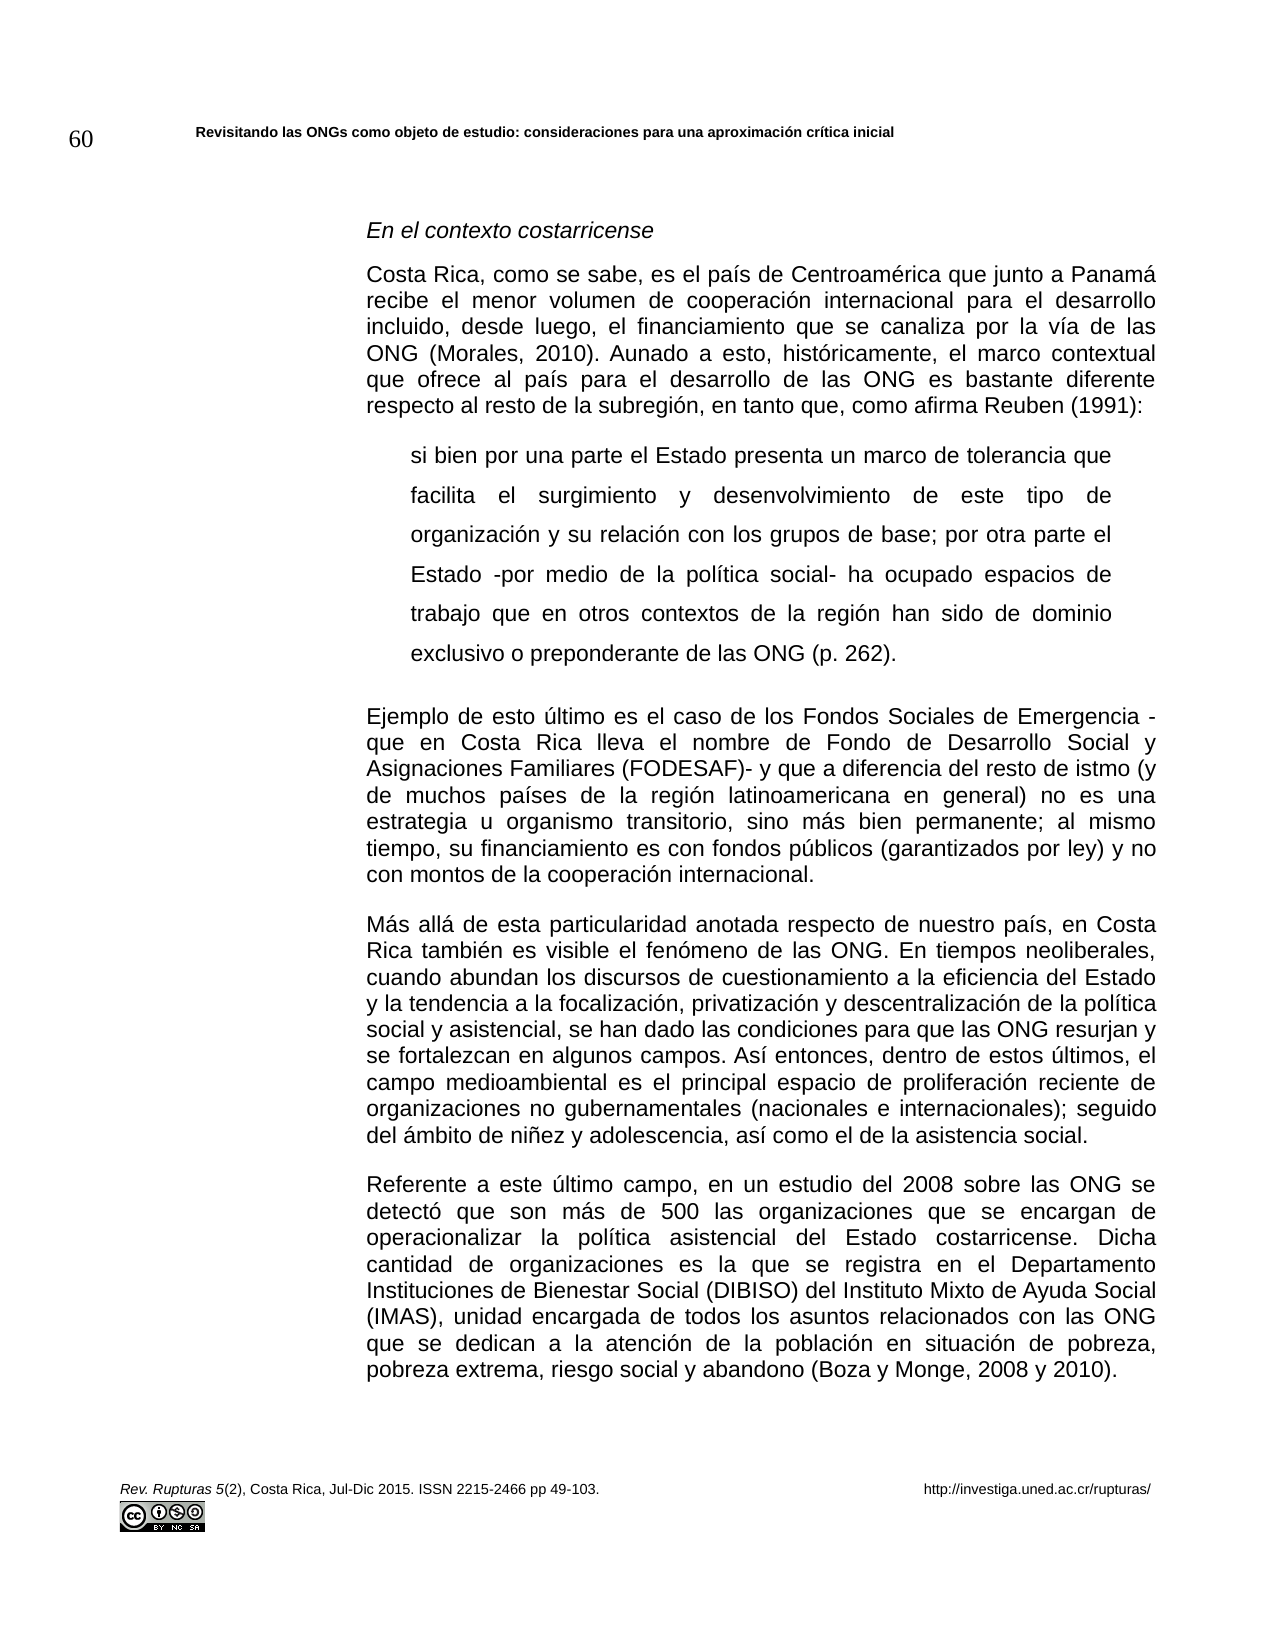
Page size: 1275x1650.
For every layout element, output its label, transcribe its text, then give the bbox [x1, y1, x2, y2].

subtitle En el contexto costarricense [366, 217, 1157, 243]
text Referente a este último campo, en un estudio del 2008 sobre las ONG se detectó que son más de 500 las organizaciones que se encargan de operacionalizar la política asistencial del Estado costarricense. Dicha cantidad de organizaciones es la que se registra en el Departamento Instituciones de Bienestar Social (DIBISO) del Instituto Mixto de Ayuda Social (IMAS), unidad encargada de todos los asuntos relacionados con las ONG que se dedican a la atención de la población en situación de pobreza, pobreza extrema, riesgo social y abandono (Boza y Monge, 2008 y 2010). [366, 1171, 1157, 1382]
picture [119, 1501, 205, 1532]
text Más allá de esta particularidad anotada respecto de nuestro país, en Costa Rica también es visible el fenómeno de las ONG. En tiempos neoliberales, cuando abundan los discursos de cuestionamiento a la eficiencia del Estado y la tendencia a la focalización, privatización y descentralización de la política social y asistencial, se han dado las condiciones para que las ONG resurjan y se fortalezcan en algunos campos. Así entonces, dentro de estos últimos, el campo medioambiental es el principal espacio de proliferación reciente de organizaciones no gubernamentales (nacionales e internacionales); seguido del ámbito de niñez y adolescencia, así como el de la asistencia social. [366, 911, 1157, 1148]
text si bien por una parte el Estado presenta un marco de tolerancia que facilita el surgimiento y desenvolvimiento de este tipo de organización y su relación con los grupos de base; por otra parte el Estado -por medio de la política social- ha ocupado espacios de trabajo que en otros contextos de la región han sido de dominio exclusivo o preponderante de las ONG (p. 262). [410, 442, 1113, 666]
text Ejemplo de esto último es el caso de los Fondos Sociales de Emergencia -que en Costa Rica lleva el nombre de Fondo de Desarrollo Social y Asignaciones Familiares (FODESAF)- y que a diferencia del resto de istmo (y de muchos países de la región latinoamericana en general) no es una estrategia u organismo transitorio, sino más bien permanente; al mismo tiempo, su financiamiento es con fondos públicos (garantizados por ley) y no con montos de la cooperación internacional. [366, 703, 1157, 887]
text Costa Rica, como se sabe, es el país de Centroamérica que junto a Panamá recibe el menor volumen de cooperación internacional para el desarrollo incluido, desde luego, el financiamiento que se canaliza por la vía de las ONG (Morales, 2010). Aunado a esto, históricamente, el marco contextual que ofrece al país para el desarrollo de las ONG es bastante diferente respecto al resto de la subregión, en tanto que, como afirma Reuben (1991): [366, 261, 1157, 419]
